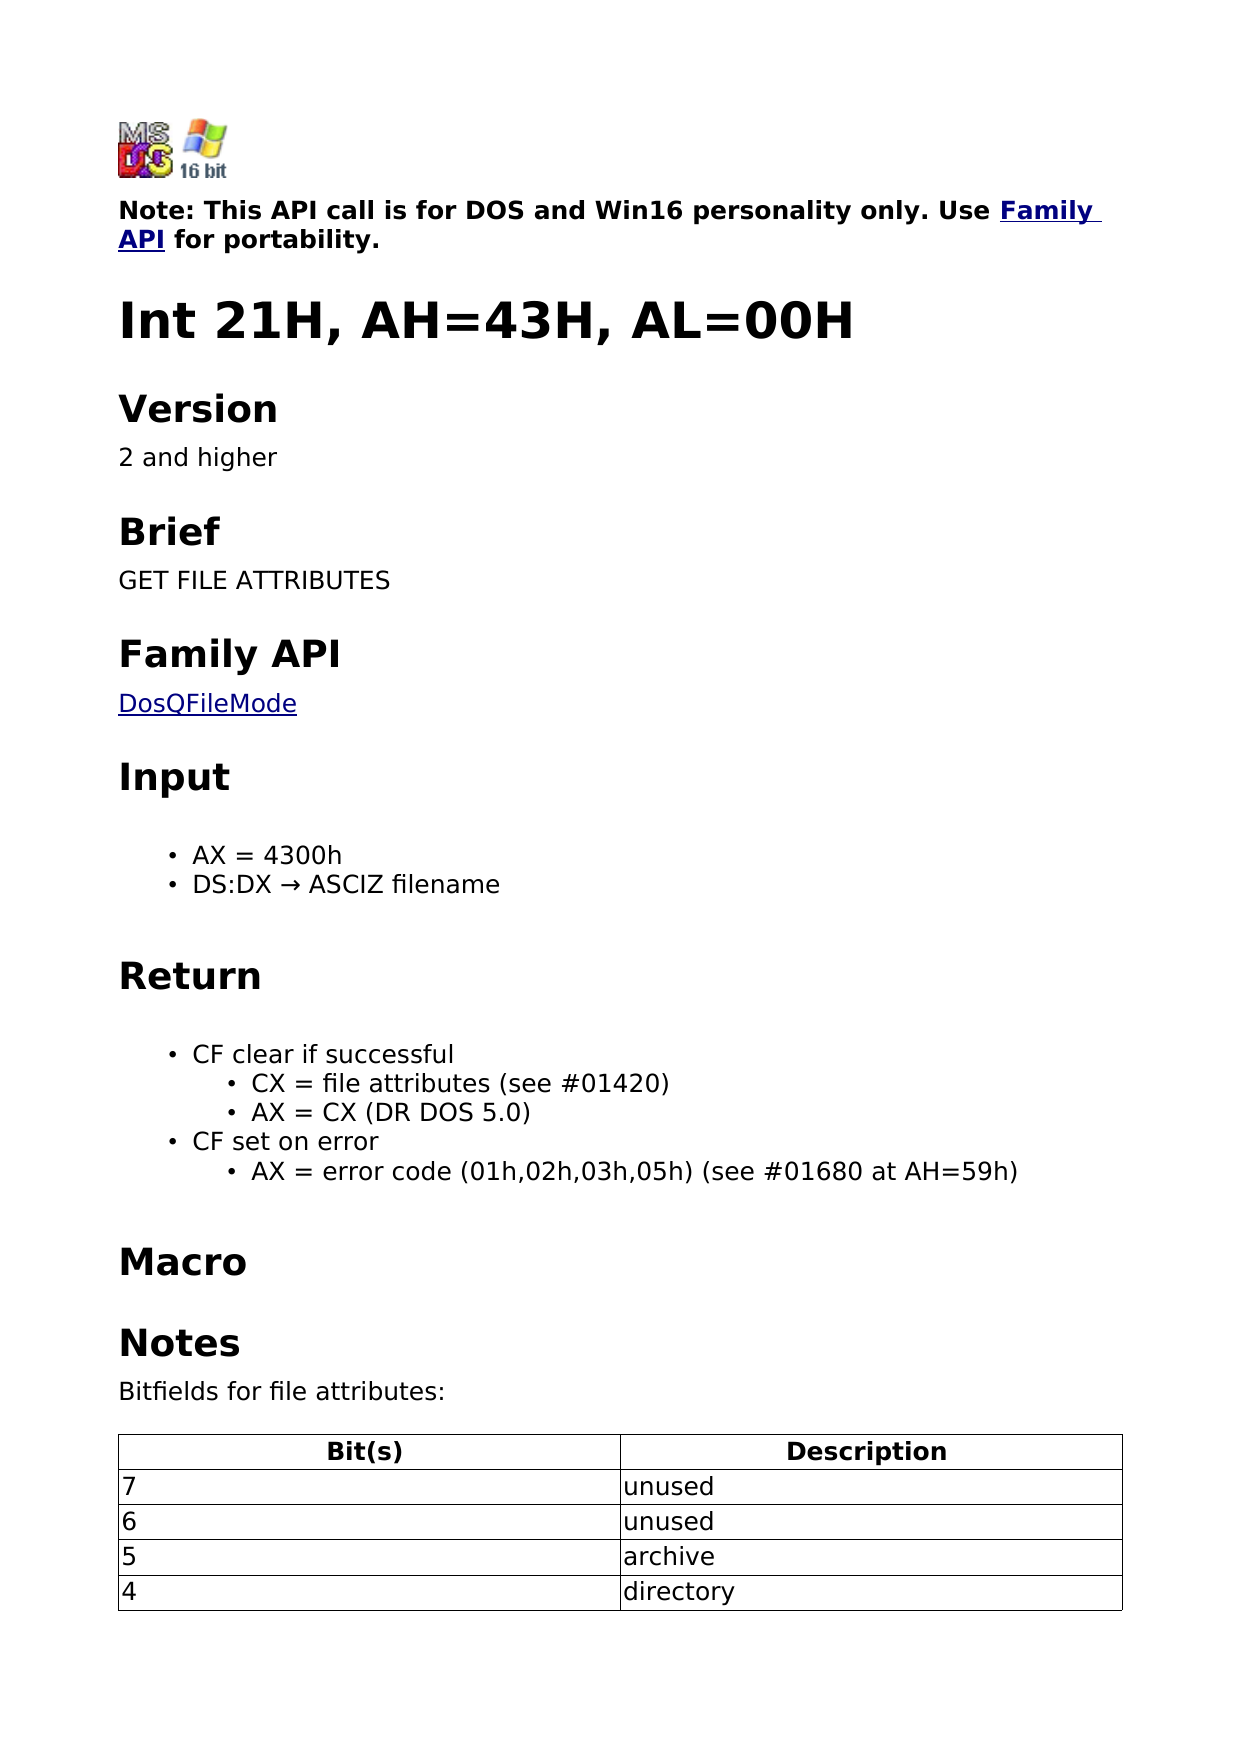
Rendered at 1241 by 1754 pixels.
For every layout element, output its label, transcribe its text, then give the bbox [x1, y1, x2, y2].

list DS:DX → ASCIZ filename [177, 871, 1122, 900]
table_cell directory [621, 1576, 1122, 1609]
table_cell 6 [119, 1505, 620, 1539]
text GET FILE ATTRIBUTES [118, 566, 1122, 596]
subtitle Brief [118, 510, 1122, 554]
list AX = CX (DR DOS 5.0) [236, 1098, 1122, 1127]
list AX = 4300h [177, 842, 1122, 871]
table_cell unused [621, 1505, 1122, 1539]
text DosQFileMode [118, 689, 1122, 718]
table_cell archive [621, 1540, 1122, 1574]
text Bitfields for file attributes: [118, 1378, 1122, 1407]
picture [180, 118, 228, 178]
table_cell 7 [119, 1470, 620, 1504]
list AX = error code (01h,02h,03h,05h) (see #01680 at AH=59h) [236, 1157, 1122, 1186]
subtitle Macro [118, 1240, 1122, 1284]
table_cell unused [621, 1470, 1122, 1504]
list CF set on error [177, 1127, 1122, 1157]
table_header Description [621, 1435, 1122, 1469]
subtitle Family API [118, 633, 1122, 677]
table_cell 4 [119, 1576, 620, 1609]
list CF clear if successful [177, 1040, 1122, 1069]
subtitle Int 21H, AH=43H, AL=00H [118, 292, 1122, 350]
text 2 and higher [118, 444, 1122, 473]
text Note: This API call is for DOS and Win16 personality only. Use Family API for portability. [118, 196, 1122, 254]
subtitle Return [118, 954, 1122, 998]
subtitle Version [118, 387, 1122, 431]
picture [118, 122, 173, 178]
table_cell 5 [119, 1540, 620, 1574]
subtitle Notes [118, 1321, 1122, 1365]
subtitle Input [118, 756, 1122, 799]
list CX = file attributes (see #01420) [236, 1069, 1122, 1098]
table_header Bit(s) [119, 1435, 620, 1469]
